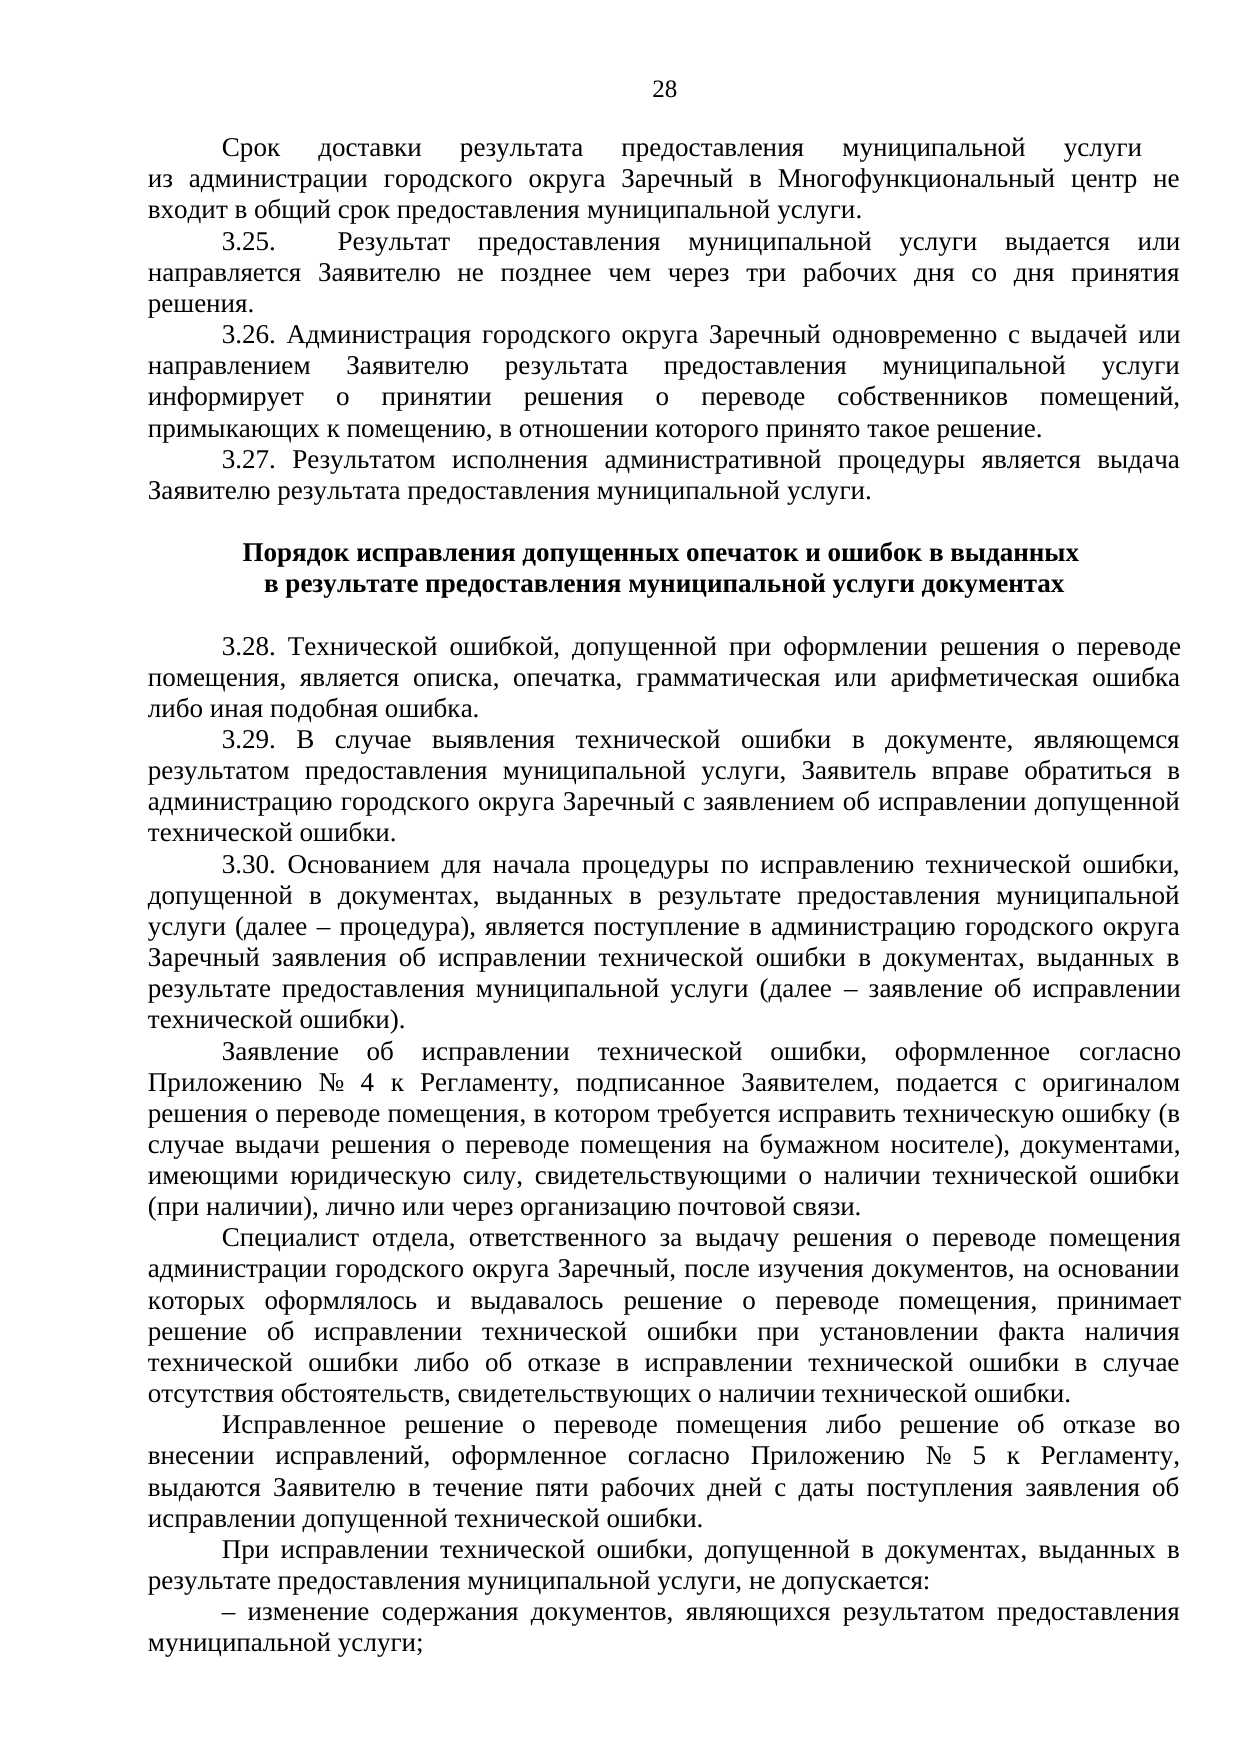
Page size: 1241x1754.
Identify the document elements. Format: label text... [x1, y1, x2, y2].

text 3.26. Администрация городского округа Заречный одновременно с выдачей или направлением Заявителю результата предоставления муниципальной услуги информирует о принятии решения о переводе собственников помещений, примыкающих к помещению, в отношении которого принято такое решение. [148, 318, 1181, 443]
text – изменение содержания документов, являющихся результатом предоставления муниципальной услуги; [148, 1595, 1181, 1657]
text 3.30. Основанием для начала процедуры по исправлению технической ошибки, допущенной в документах, выданных в результате предоставления муниципальной услуги (далее – процедура), является поступление в администрацию городского округа Заречный заявления об исправлении технической ошибки в документах, выданных в результате предоставления муниципальной услуги (далее – заявление об исправлении технической ошибки). [148, 848, 1181, 1034]
text 3.27. Результатом исполнения административной процедуры является выдача Заявителю результата предоставления муниципальной услуги. [148, 443, 1181, 505]
text Специалист отдела, ответственного за выдачу решения о переводе помещения администрации городского округа Заречный, после изучения документов, на основании которых оформлялось и выдавалось решение о переводе помещения, принимает решение об исправлении технической ошибки при установлении факта наличия технической ошибки либо об отказе в исправлении технической ошибки в случае отсутствия обстоятельств, свидетельствующих о наличии технической ошибки. [148, 1221, 1181, 1408]
text Исправленное решение о переводе помещения либо решение об отказе во внесении исправлений, оформленное согласно Приложению № 5 к Регламенту, выдаются Заявителю в течение пяти рабочих дней с даты поступления заявления об исправлении допущенной технической ошибки. [148, 1408, 1181, 1533]
text 3.28. Технической ошибкой, допущенной при оформлении решения о переводе помещения, является описка, опечатка, грамматическая или арифметическая ошибка либо иная подобная ошибка. [148, 630, 1181, 723]
text 3.25. Результат предоставления муниципальной услуги выдается или направляется Заявителю не позднее чем через три рабочих дня со дня принятия решения. [148, 225, 1181, 318]
text 3.29. В случае выявления технической ошибки в документе, являющемся результатом предоставления муниципальной услуги, Заявитель вправе обратиться в администрацию городского округа Заречный с заявлением об исправлении допущенной технической ошибки. [148, 723, 1181, 848]
text Порядок исправления допущенных опечаток и ошибок в выданных в результате предоставления муниципальной услуги документах [148, 536, 1181, 598]
text Срок доставки результата предоставления муниципальной услуги из администрации городского округа Заречный в Многофункциональный центр не входит в общий срок предоставления муниципальной услуги. [148, 131, 1181, 225]
text При исправлении технической ошибки, допущенной в документах, выданных в результате предоставления муниципальной услуги, не допускается: [148, 1533, 1181, 1595]
text Заявление об исправлении технической ошибки, оформленное согласно Приложению № 4 к Регламенту, подписанное Заявителем, подается с оригиналом решения о переводе помещения, в котором требуется исправить техническую ошибку (в случае выдачи решения о переводе помещения на бумажном носителе), документами, имеющими юридическую силу, свидетельствующими о наличии технической ошибки (при наличии), лично или через организацию почтовой связи. [148, 1034, 1181, 1221]
